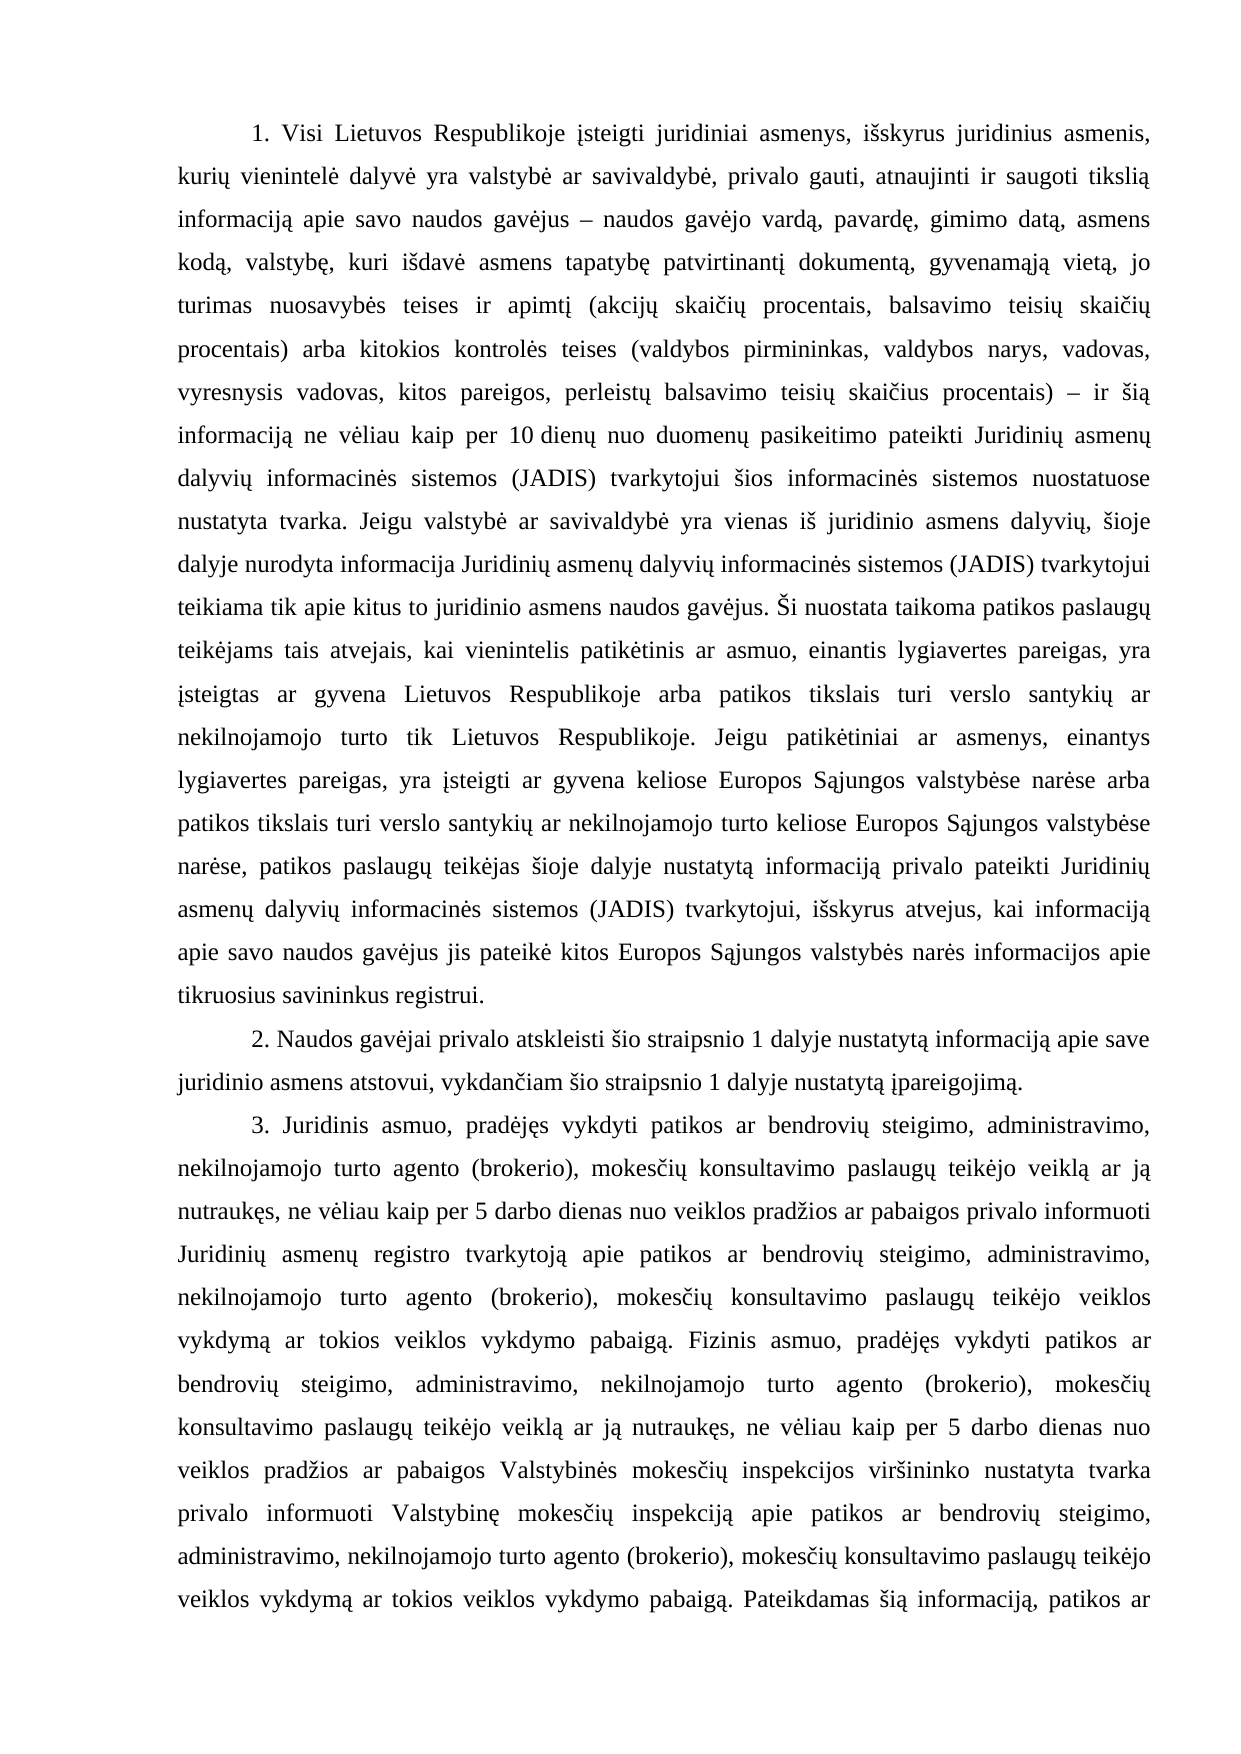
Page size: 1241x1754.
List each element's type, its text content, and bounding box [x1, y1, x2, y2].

text 1. Visi Lietuvos Respublikoje įsteigti juridiniai asmenys, išskyrus juridinius asmenis, kurių vienintelė dalyvė yra valstybė ar savivaldybė, privalo gauti, atnaujinti ir saugoti tikslią informaciją apie savo naudos gavėjus – naudos gavėjo vardą, pavardę, gimimo datą, asmens kodą, valstybę, kuri išdavė asmens tapatybę patvirtinantį dokumentą, gyvenamąją vietą, jo turimas nuosavybės teises ir apimtį (akcijų skaičių procentais, balsavimo teisių skaičių procentais) arba kitokios kontrolės teises (valdybos pirmininkas, valdybos narys, vadovas, vyresnysis vadovas, kitos pareigos, perleistų balsavimo teisių skaičius procentais) – ir šią informaciją ne vėliau kaip per 10 dienų nuo duomenų pasikeitimo pateikti Juridinių asmenų dalyvių informacinės sistemos (JADIS) tvarkytojui šios informacinės sistemos nuostatuose nustatyta tvarka. Jeigu valstybė ar savivaldybė yra vienas iš juridinio asmens dalyvių, šioje dalyje nurodyta informacija Juridinių asmenų dalyvių informacinės sistemos (JADIS) tvarkytojui teikiama tik apie kitus to juridinio asmens naudos gavėjus. Ši nuostata taikoma patikos paslaugų teikėjams tais atvejais, kai vienintelis patikėtinis ar asmuo, einantis lygiavertes pareigas, yra įsteigtas ar gyvena Lietuvos Respublikoje arba patikos tikslais turi verslo santykių ar nekilnojamojo turto tik Lietuvos Respublikoje. Jeigu patikėtiniai ar asmenys, einantys lygiavertes pareigas, yra įsteigti ar gyvena keliose Europos Sąjungos valstybėse narėse arba patikos tikslais turi verslo santykių ar nekilnojamojo turto keliose Europos Sąjungos valstybėse narėse, patikos paslaugų teikėjas šioje dalyje nustatytą informaciją privalo pateikti Juridinių asmenų dalyvių informacinės sistemos (JADIS) tvarkytojui, išskyrus atvejus, kai informaciją apie savo naudos gavėjus jis pateikė kitos Europos Sąjungos valstybės narės informacijos apie tikruosius savininkus registrui. [177, 118, 1152, 1009]
text 2. Naudos gavėjai privalo atskleisti šio straipsnio 1 dalyje nustatytą informaciją apie save juridinio asmens atstovui, vykdančiam šio straipsnio 1 dalyje nustatytą įpareigojimą. [177, 1024, 1152, 1096]
text 3. Juridinis asmuo, pradėjęs vykdyti patikos ar bendrovių steigimo, administravimo, nekilnojamojo turto agento (brokerio), mokesčių konsultavimo paslaugų teikėjo veiklą ar ją nutraukęs, ne vėliau kaip per 5 darbo dienas nuo veiklos pradžios ar pabaigos privalo informuoti Juridinių asmenų registro tvarkytoją apie patikos ar bendrovių steigimo, administravimo, nekilnojamojo turto agento (brokerio), mokesčių konsultavimo paslaugų teikėjo veiklos vykdymą ar tokios veiklos vykdymo pabaigą. Fizinis asmuo, pradėjęs vykdyti patikos ar bendrovių steigimo, administravimo, nekilnojamojo turto agento (brokerio), mokesčių konsultavimo paslaugų teikėjo veiklą ar ją nutraukęs, ne vėliau kaip per 5 darbo dienas nuo veiklos pradžios ar pabaigos Valstybinės mokesčių inspekcijos viršininko nustatyta tvarka privalo informuoti Valstybinę mokesčių inspekciją apie patikos ar bendrovių steigimo, administravimo, nekilnojamojo turto agento (brokerio), mokesčių konsultavimo paslaugų teikėjo veiklos vykdymą ar tokios veiklos vykdymo pabaigą. Pateikdamas šią informaciją, patikos ar [177, 1110, 1152, 1613]
